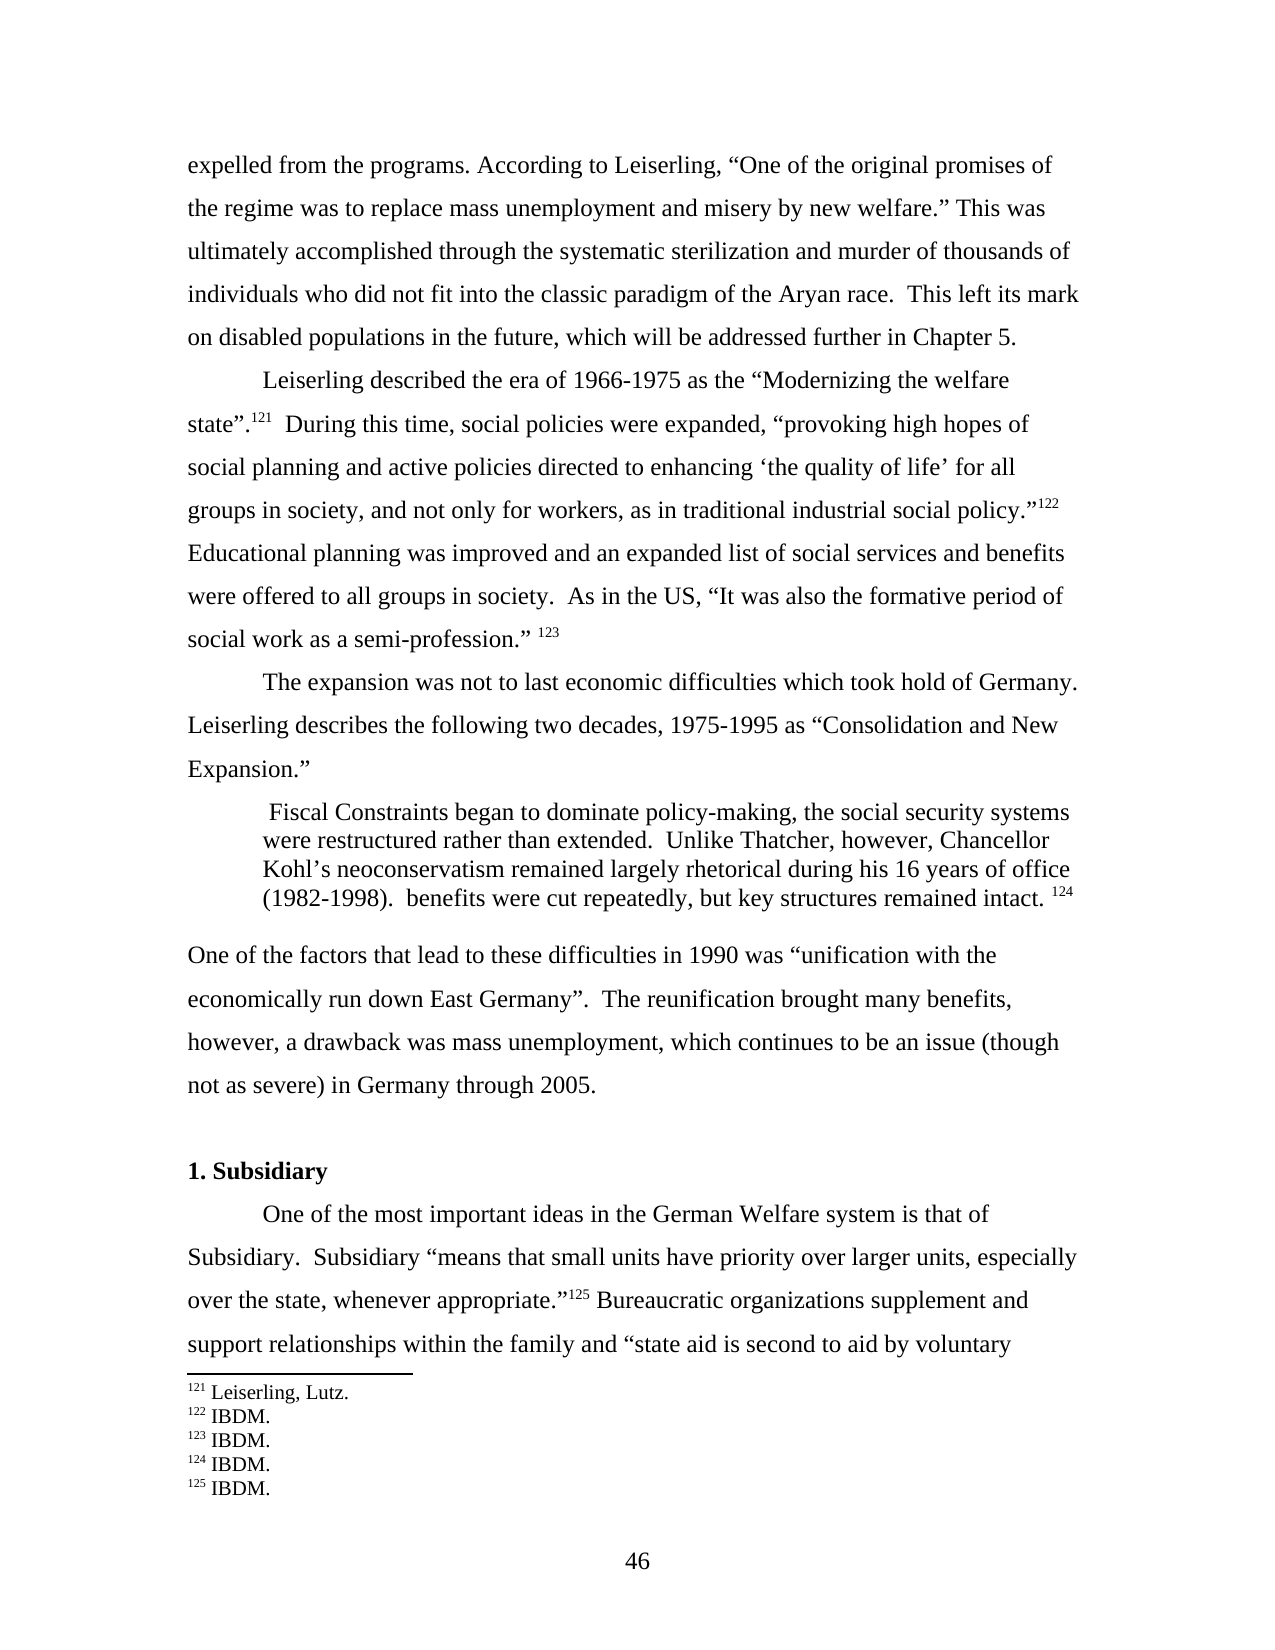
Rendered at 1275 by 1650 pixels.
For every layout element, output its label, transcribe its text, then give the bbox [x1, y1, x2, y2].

text expelled from the programs. According to Leiserling, “One of the original promises of the regime was to replace mass unemployment and misery by new welfare.” This was ultimately accomplished through the systematic sterilization and murder of thousands of individuals who did not fit into the classic paradigm of the Aryan race. This left its mark on disabled populations in the future, which will be addressed further in Chapter 5. [187, 150, 1087, 351]
text 1. Subsidiary [187, 1156, 1087, 1185]
text IBDM. [187, 1452, 1087, 1476]
text Leiserling described the era of 1966-1975 as the “Modernizing the welfare state”. During this time, social policies were expanded, “provoking high hopes of social planning and active policies directed to enhancing ‘the quality of life’ for all groups in society, and not only for workers, as in traditional industrial social policy.” Educational planning was improved and an expanded list of social services and benefits were offered to all groups in society. As in the US, “It was also the formative period of social work as a semi-profession.” [187, 366, 1087, 653]
text Fiscal Constraints began to dominate policy-making, the social security systems were restructured rather than extended. Unlike Thatcher, however, Chancellor Kohl’s neoconservatism remained largely rhetorical during his 16 years of office (1982-1998). benefits were cut repeatedly, but key structures remained intact. [262, 797, 1087, 912]
text One of the most important ideas in the German Welfare system is that of Subsidiary. Subsidiary “means that small units have priority over larger units, especially over the state, whenever appropriate.” Bureaucratic organizations supplement and support relationships within the family and “state aid is second to aid by voluntary [187, 1199, 1087, 1357]
text One of the factors that lead to these difficulties in 1990 was “unification with the economically run down East Germany”. The reunification brought many benefits, however, a drawback was mass unemployment, which continues to be an issue (though not as severe) in Germany through 2005. [187, 941, 1087, 1099]
text The expansion was not to last economic difficulties which took hold of Germany. Leiserling describes the following two decades, 1975-1995 as “Consolidation and New Expansion.” [187, 667, 1087, 782]
text Leiserling, Lutz. [187, 1380, 1087, 1404]
text IBDM. [187, 1476, 1087, 1500]
text IBDM. [187, 1428, 1087, 1452]
text IBDM. [187, 1404, 1087, 1428]
